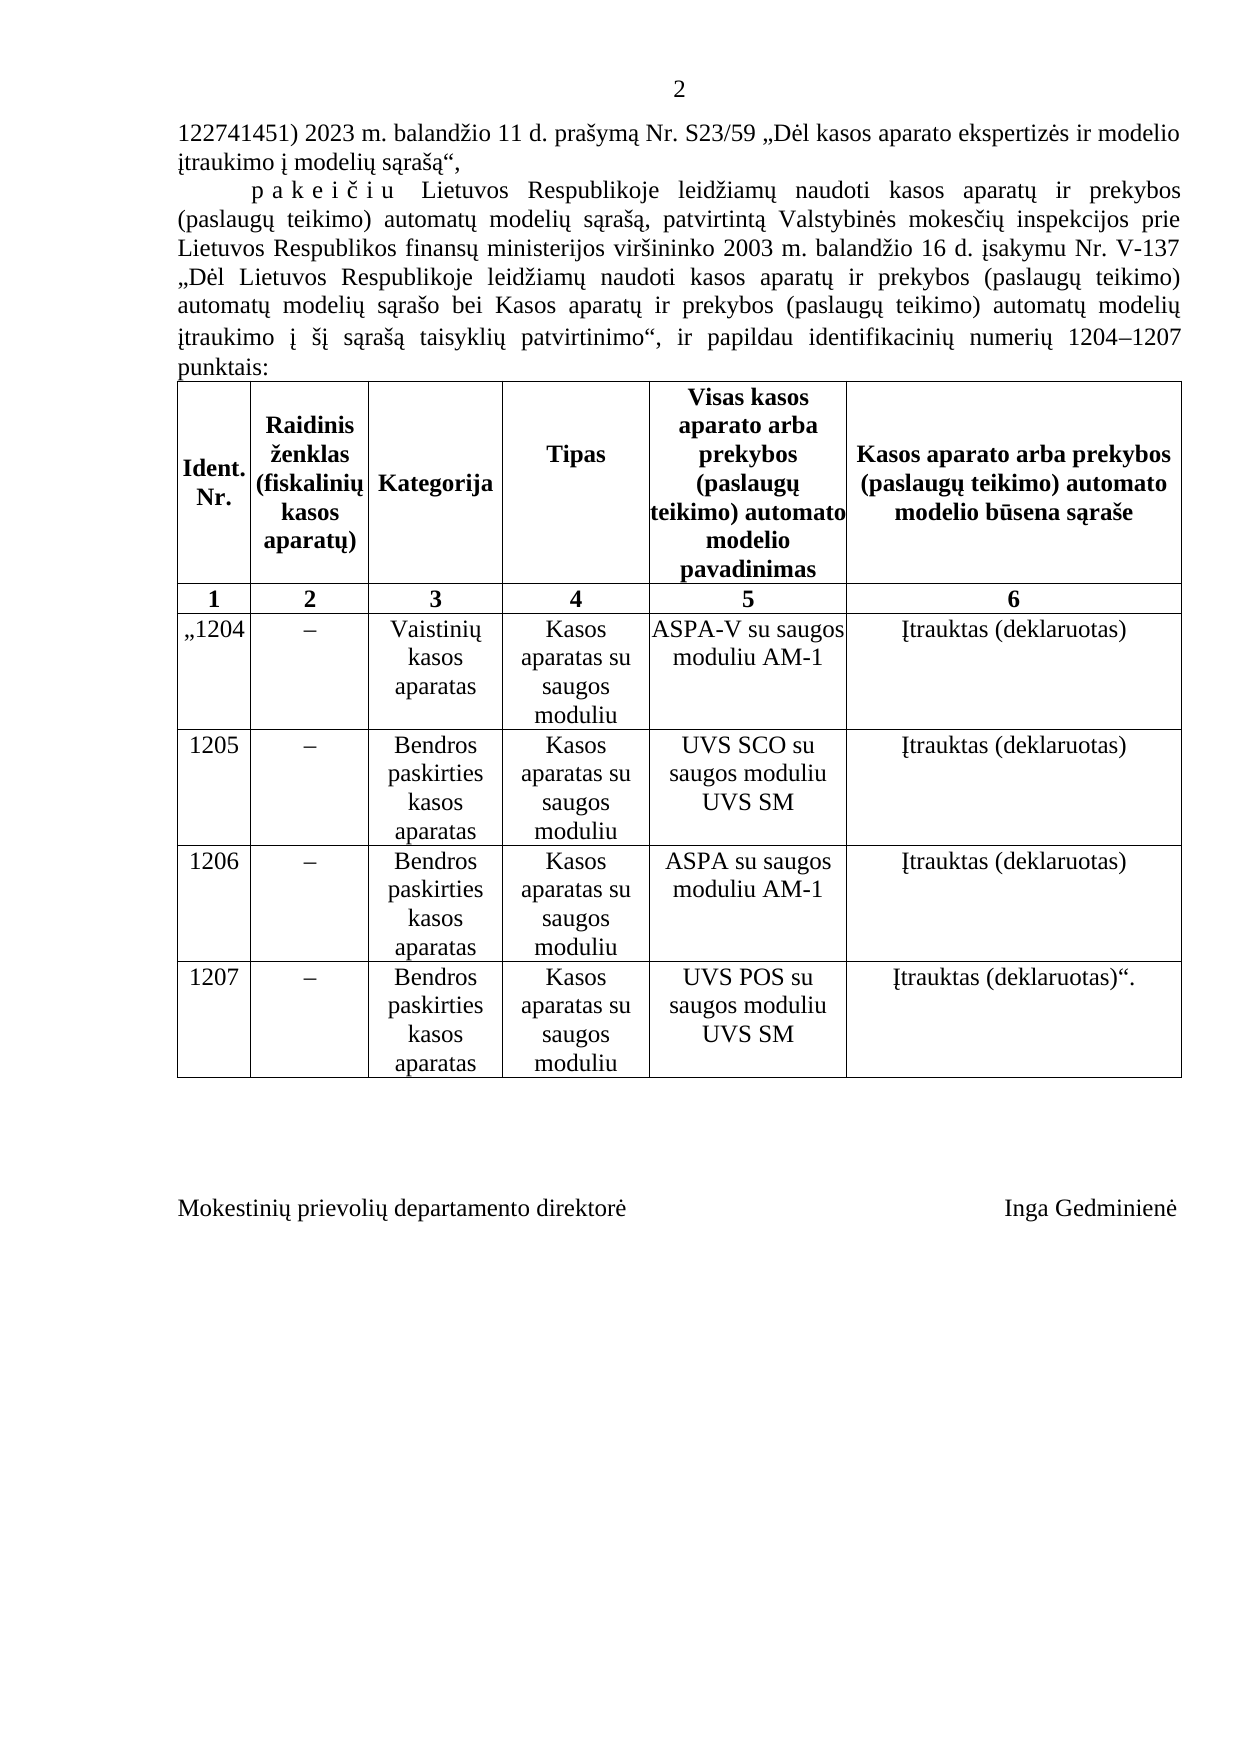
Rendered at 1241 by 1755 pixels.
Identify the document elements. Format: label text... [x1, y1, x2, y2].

table_header Kasos aparato arba prekybos (paslaugų teikimo) automato modelio būsena sąraše [847, 382, 1181, 583]
table_cell 4 [503, 584, 649, 613]
table_cell UVS SCO su saugos moduliu UVS SM [650, 730, 846, 845]
table_header Visas kasos aparato arba prekybos (paslaugų teikimo) automato modelio pavadinimas [650, 382, 846, 583]
table_cell Įtrauktas (deklaruotas)“. [847, 962, 1181, 1077]
table_cell Kasos aparatas su saugos moduliu [503, 846, 649, 961]
table_cell Įtrauktas (deklaruotas) [847, 614, 1181, 729]
table_cell „1204 [178, 614, 250, 729]
table_cell – [251, 614, 368, 729]
table_cell 6 [847, 584, 1181, 613]
table_cell Įtrauktas (deklaruotas) [847, 846, 1181, 961]
table_cell 5 [650, 584, 846, 613]
table_cell Kasos aparatas su saugos moduliu [503, 614, 649, 729]
table_header Ident. Nr. [178, 382, 250, 583]
table_cell Kasos aparatas su saugos moduliu [503, 962, 649, 1077]
table_cell – [251, 846, 368, 961]
table_header Kategorija [369, 382, 502, 583]
text pakeičiu Lietuvos Respublikoje leidžiamų naudoti kasos aparatų ir prekybos (paslaugų teikimo) automatų modelių sąrašą, patvirtintą Valstybinės mokesčių inspekcijos prie Lietuvos Respublikos finansų ministerijos viršininko 2003 m. balandžio 16 d. įsakymu Nr. V-137 „Dėl Lietuvos Respublikoje leidžiamų naudoti kasos aparatų ir prekybos (paslaugų teikimo) automatų modelių sąrašo bei Kasos aparatų ir prekybos (paslaugų teikimo) automatų modelių įtraukimo į šį sąrašą taisyklių patvirtinimo“, ir papildau identifikacinių numerių 1204–1207 punktais: [177, 176, 1181, 381]
table_header Tipas [503, 382, 649, 583]
table_cell Bendros paskirties kasos aparatas [369, 962, 502, 1077]
table_cell 1206 [178, 846, 250, 961]
table_cell UVS POS su saugos moduliu UVS SM [650, 962, 846, 1077]
text 122741451) 2023 m. balandžio 11 d. prašymą Nr. S23/59 „Dėl kasos aparato ekspertizės ir modelio įtraukimo į modelių sąrašą“, [177, 118, 1181, 176]
table_cell – [251, 730, 368, 845]
text Mokestinių prievolių departamento direktorė Inga Gedminienė [177, 1193, 1181, 1222]
table_cell 2 [251, 584, 368, 613]
table_cell Įtrauktas (deklaruotas) [847, 730, 1181, 845]
table_cell 3 [369, 584, 502, 613]
table_cell Kasos aparatas su saugos moduliu [503, 730, 649, 845]
table_cell Bendros paskirties kasos aparatas [369, 730, 502, 845]
table_cell – [251, 962, 368, 1077]
table_cell Vaistinių kasos aparatas [369, 614, 502, 729]
table_cell 1207 [178, 962, 250, 1077]
table_cell Bendros paskirties kasos aparatas [369, 846, 502, 961]
table_cell 1 [178, 584, 250, 613]
table_cell ASPA su saugos moduliu AM-1 [650, 846, 846, 961]
table_cell ASPA-V su saugos moduliu AM-1 [650, 614, 846, 729]
table_cell 1205 [178, 730, 250, 845]
table_header Raidinis ženklas (fiskalinių kasos aparatų) [251, 382, 368, 583]
